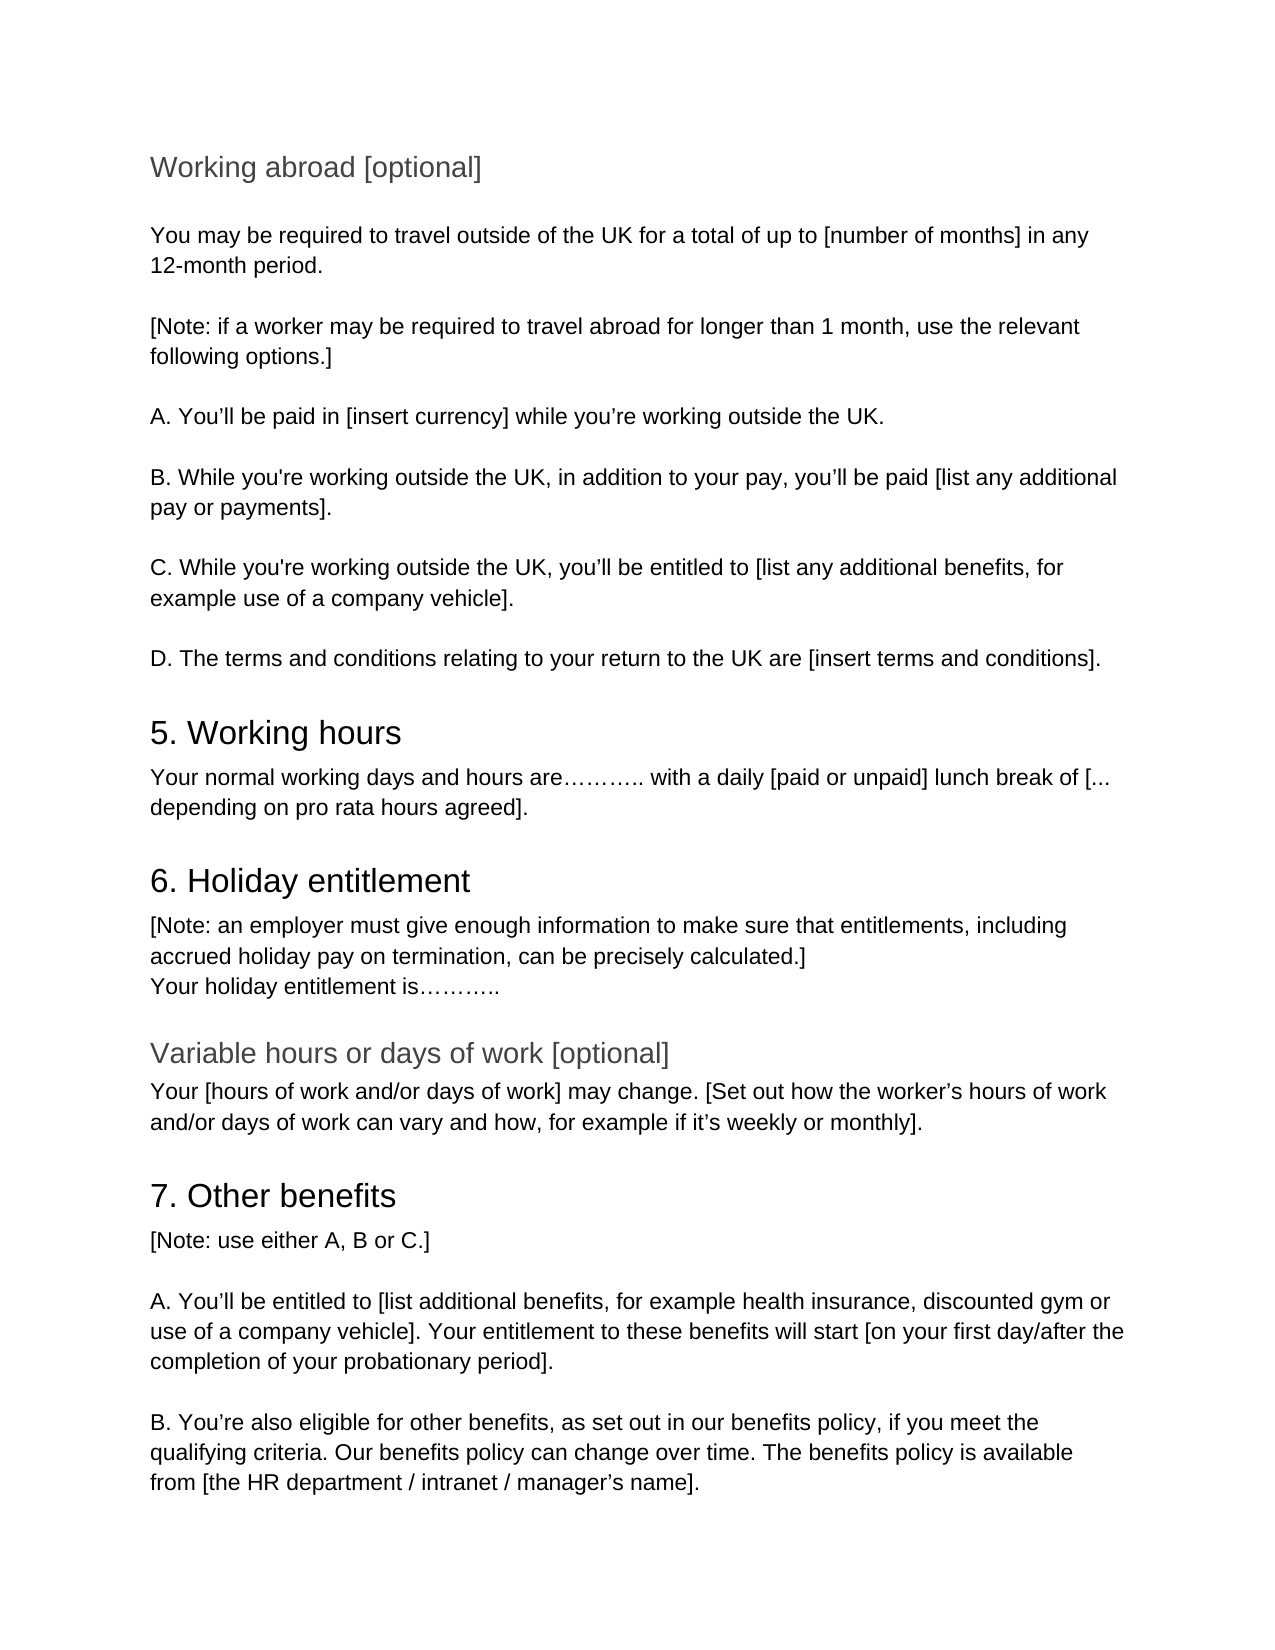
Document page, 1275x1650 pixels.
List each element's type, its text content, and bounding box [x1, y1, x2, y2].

text Your holiday entitlement is……….. [150, 973, 1125, 999]
text B. While you're working outside the UK, in addition to your pay, you’ll be paid [list any additional pay or payments]. [150, 464, 1125, 520]
text C. While you're working outside the UK, you’ll be entitled to [list any additional benefits, for example use of a company vehicle]. [150, 554, 1125, 611]
text B. You’re also eligible for other benefits, as set out in our benefits policy, if you meet the qualifying criteria. Our benefits policy can change over time. The benefits policy is available from [the HR department / intranet / manager’s name]. [150, 1408, 1125, 1495]
text Your normal working days and hours are……….. with a daily [paid or unpaid] lunch break of [... depending on pro rata hours agreed]. [150, 764, 1125, 820]
subtitle 7. Other benefits [150, 1176, 1125, 1215]
text You may be required to travel outside of the UK for a total of up to [number of months] in any 12-month period. [150, 222, 1125, 279]
subtitle Working abroad [optional] [150, 150, 1125, 183]
text A. You’ll be entitled to [list additional benefits, for example health insurance, discounted gym or use of a company vehicle]. Your entitlement to these benefits will start [on your first day/after the completion of your probationary period]. [150, 1288, 1125, 1374]
text A. You’ll be paid in [insert currency] while you’re working outside the UK. [150, 403, 1125, 430]
subtitle 5. Working hours [150, 713, 1125, 751]
text Your [hours of work and/or days of work] may change. [Set out how the worker’s hours of work and/or days of work can vary and how, for example if it’s weekly or monthly]. [150, 1078, 1125, 1135]
text [Note: if a worker may be required to travel abroad for longer than 1 month, use the relevant following options.] [150, 313, 1125, 369]
text D. The terms and conditions relating to your return to the UK are [insert terms and conditions]. [150, 645, 1125, 671]
text [Note: use either A, B or C.] [150, 1227, 1125, 1253]
subtitle Variable hours or days of work [optional] [150, 1036, 1125, 1070]
subtitle 6. Holiday entitlement [150, 862, 1125, 900]
text [Note: an employer must give enough information to make sure that entitlements, including accrued holiday pay on termination, can be precisely calculated.] [150, 912, 1125, 969]
